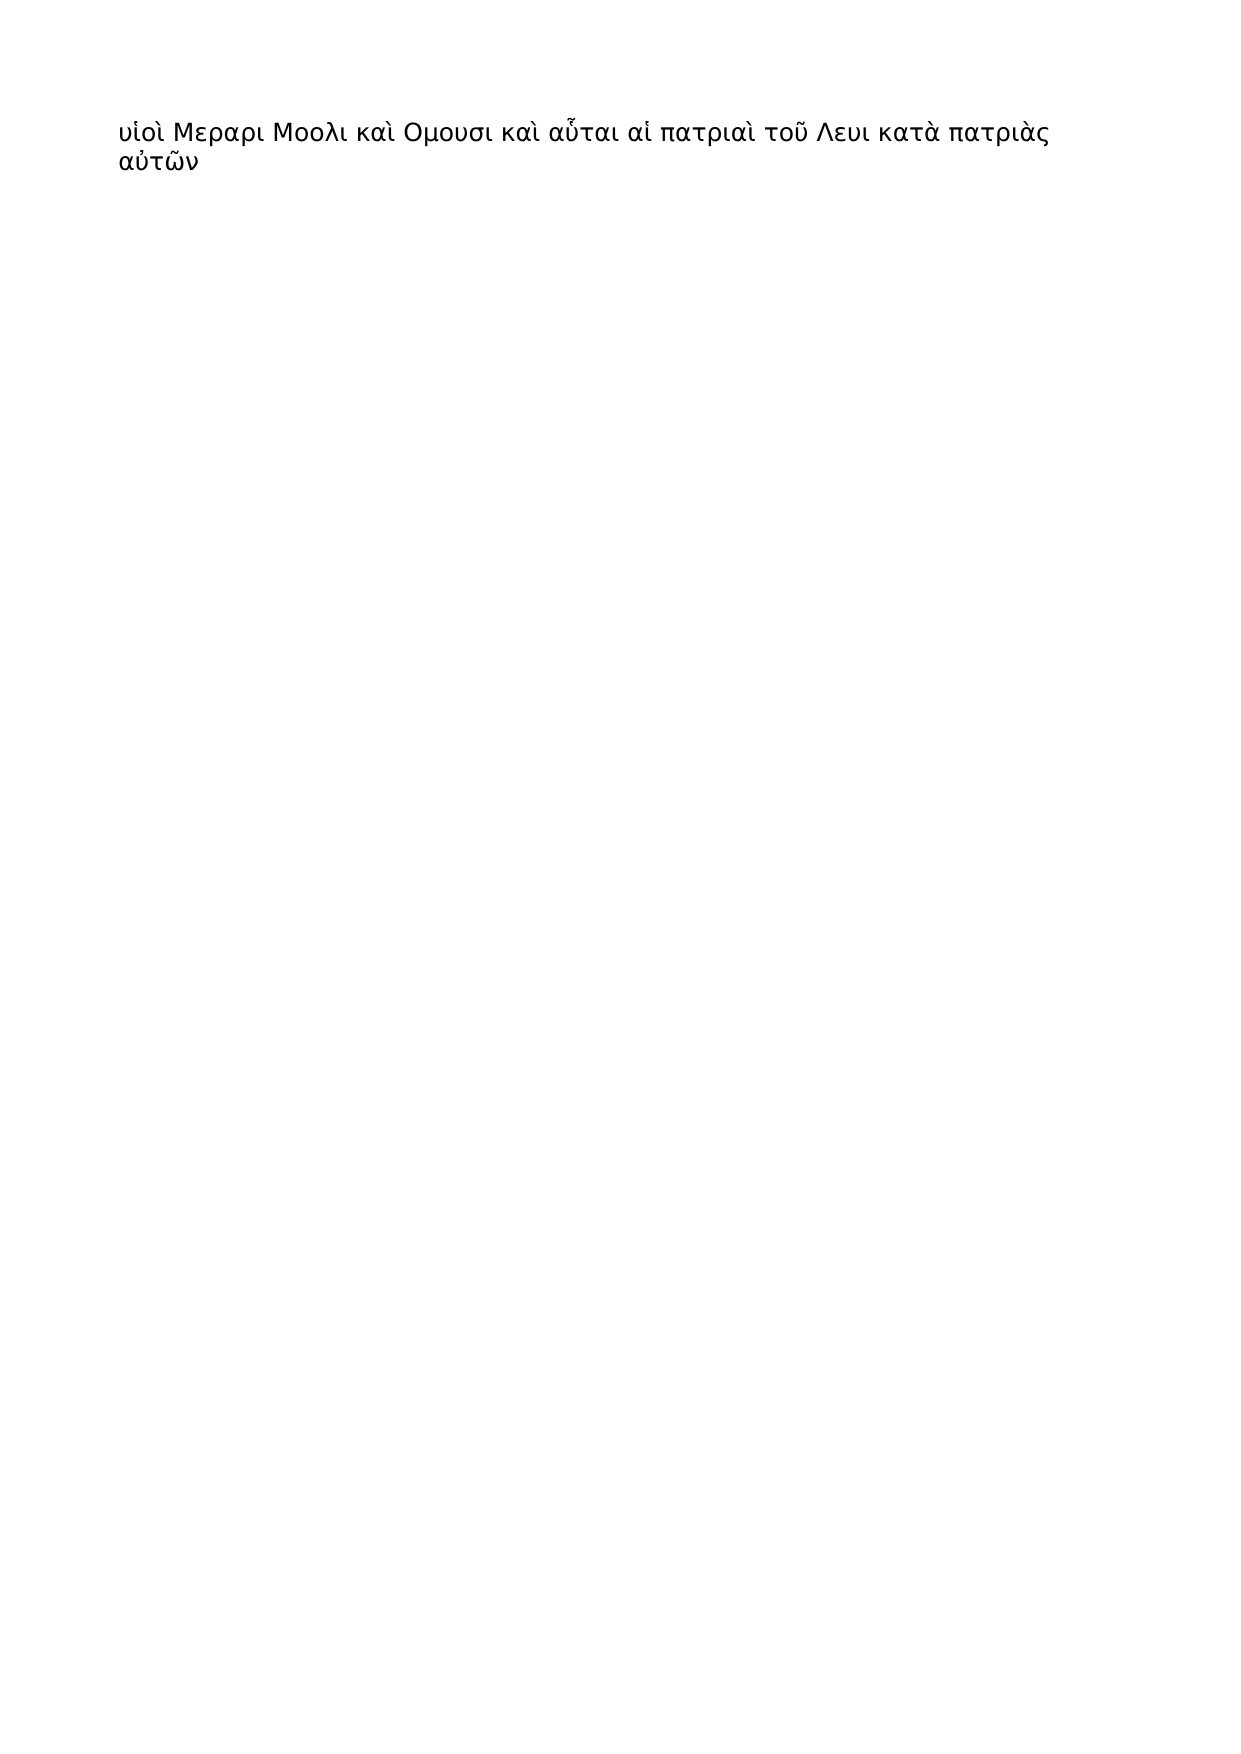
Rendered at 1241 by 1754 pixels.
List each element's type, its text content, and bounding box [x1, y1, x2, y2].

text υἱοὶ Μεραρι Μοολι καὶ Ομουσι καὶ αὗται αἱ πατριαὶ τοῦ Λευι κατὰ πατριὰς αὐτῶν [118, 118, 1122, 176]
